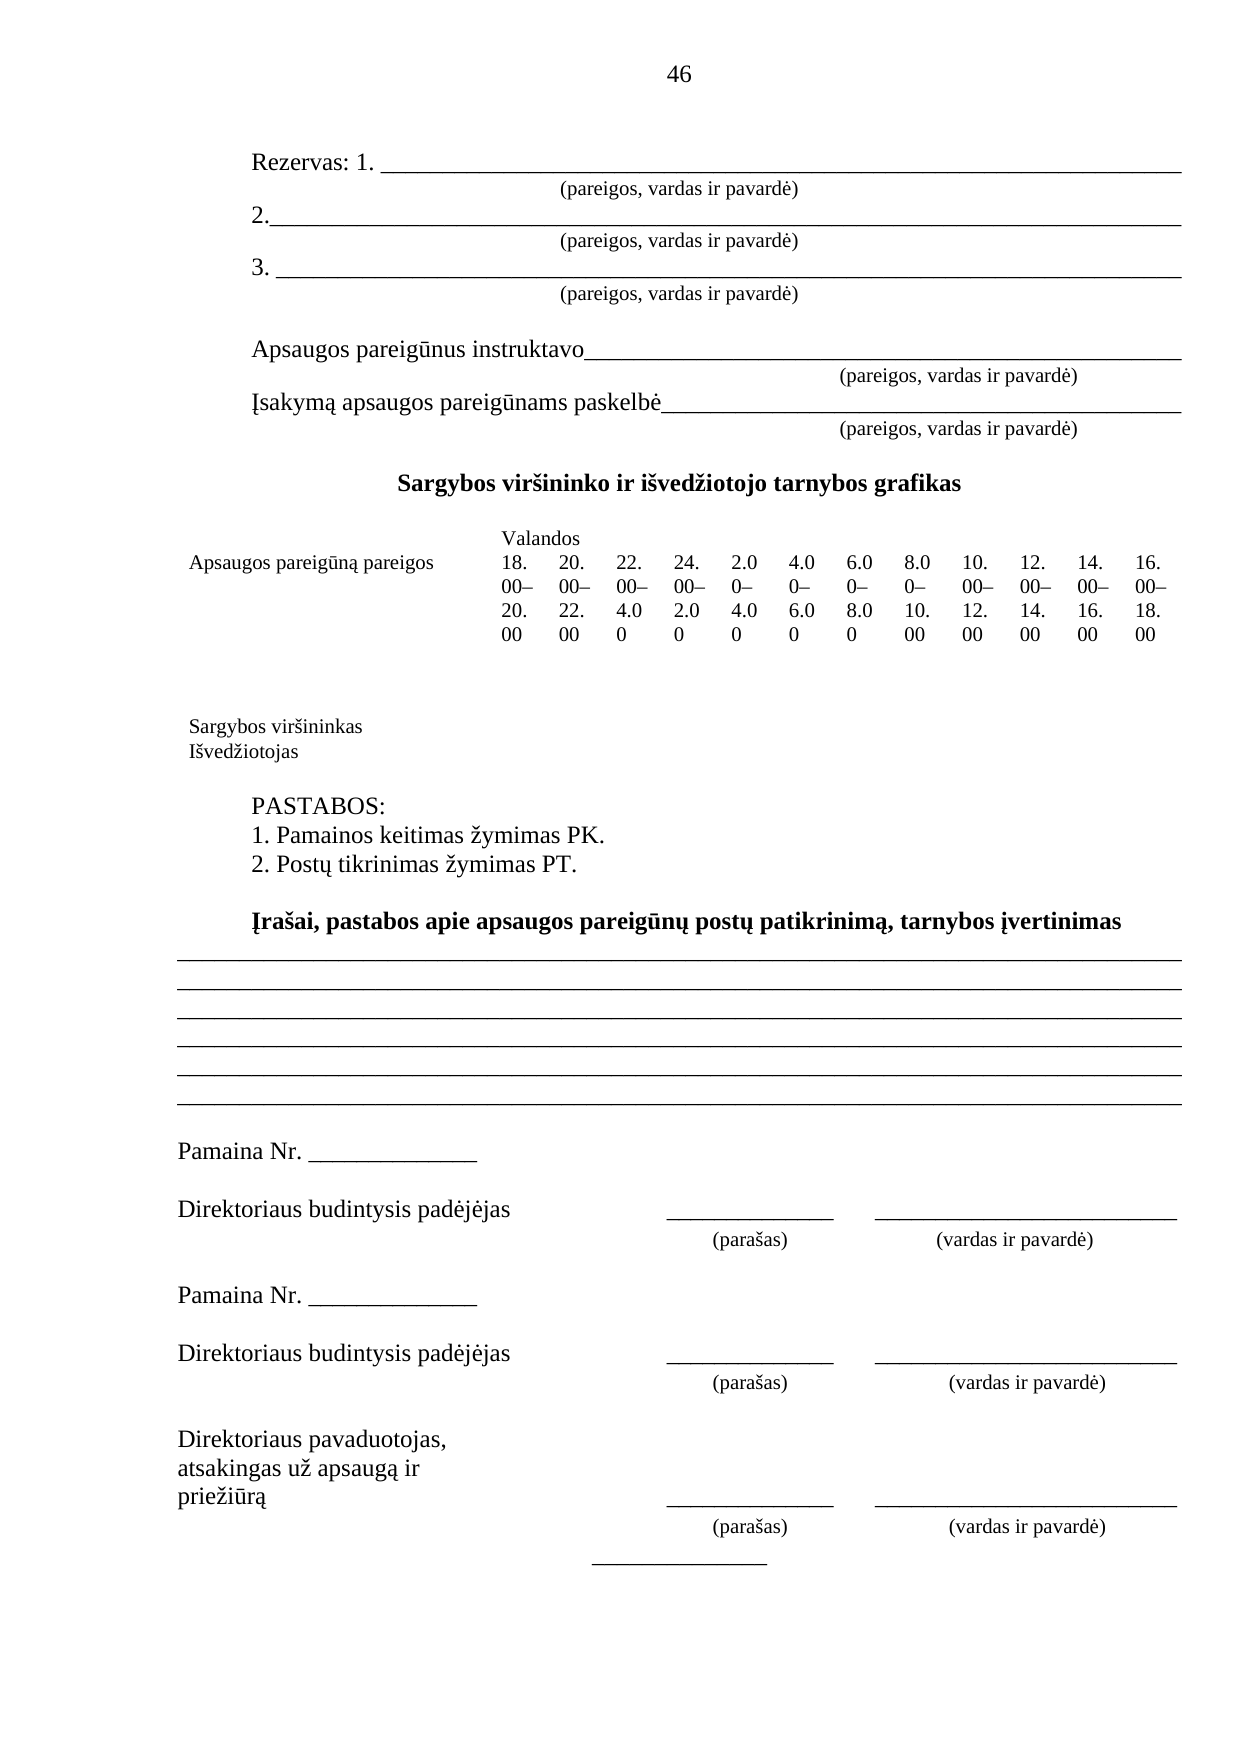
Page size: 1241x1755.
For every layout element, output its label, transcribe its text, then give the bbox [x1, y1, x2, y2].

text Rezervas: 1. [177, 147, 1181, 176]
text priežiūrą [177, 1481, 1181, 1510]
table_cell 12.00–14.00 [1008, 550, 1066, 714]
table_cell [605, 715, 662, 738]
table_cell [1124, 715, 1181, 738]
table_cell [1066, 739, 1123, 763]
table_cell [835, 739, 893, 763]
text Pamaina Nr. [177, 1136, 1181, 1165]
table_cell [720, 715, 777, 738]
table_cell 24.00–2.00 [662, 550, 720, 714]
table_cell [720, 739, 777, 763]
table_cell [1008, 715, 1066, 738]
text Įrašai, pastabos apie apsaugos pareigūnų postų patikrinimą, tarnybos įvertinimas [177, 906, 1181, 935]
table_cell [778, 739, 835, 763]
table_cell [893, 715, 951, 738]
text (parašas) (vardas ir pavardė) [177, 1223, 1181, 1251]
table_cell [1066, 715, 1123, 738]
text Pamaina Nr. [177, 1280, 1181, 1309]
table_cell 18.00–20.00 [490, 550, 547, 714]
text (pareigos, vardas ir pavardė) [177, 363, 1181, 387]
text (pareigos, vardas ir pavardė) [177, 281, 1181, 305]
table_cell [490, 715, 547, 738]
text (pareigos, vardas ir pavardė) [177, 228, 1181, 252]
table_header [177, 526, 490, 550]
table_cell 10.00–12.00 [951, 550, 1008, 714]
table_cell [1124, 739, 1181, 763]
table_cell 4.00–6.00 [778, 550, 835, 714]
text 3. [177, 252, 1181, 281]
table_cell [547, 739, 605, 763]
text Direktoriaus budintysis padėjėjas [177, 1338, 1181, 1366]
text Apsaugos pareigūnus instruktavo [177, 334, 1181, 363]
table_cell Apsaugos pareigūną pareigos [177, 550, 490, 714]
table_cell 8.00–10.00 [893, 550, 951, 714]
table_cell Sargybos viršininkas [177, 715, 490, 738]
table_cell [605, 739, 662, 763]
table_cell 16.00–18.00 [1124, 550, 1181, 714]
text atsakingas už apsaugą ir [177, 1453, 1181, 1481]
text Direktoriaus budintysis padėjėjas [177, 1194, 1181, 1223]
table_cell [893, 739, 951, 763]
table_cell [835, 715, 893, 738]
table_cell 22.00–4.00 [605, 550, 662, 714]
text Įsakymą apsaugos pareigūnams paskelbė [177, 387, 1181, 416]
table_cell [1008, 739, 1066, 763]
table_cell [662, 739, 720, 763]
table_cell [951, 739, 1008, 763]
table_header Valandos [490, 526, 1181, 550]
table_cell 6.00–8.00 [835, 550, 893, 714]
text (parašas) (vardas ir pavardė) [177, 1510, 1181, 1539]
table_cell [490, 739, 547, 763]
table_cell 2.00–4.00 [720, 550, 777, 714]
text ______________ [177, 1539, 1181, 1568]
text Direktoriaus pavaduotojas, [177, 1424, 1181, 1453]
table_cell 20.00–22.00 [547, 550, 605, 714]
text 2. Postų tikrinimas žymimas PT. [177, 849, 1181, 878]
text PASTABOS: [177, 791, 1181, 820]
table_cell [547, 715, 605, 738]
table_cell 14.00–16.00 [1066, 550, 1123, 714]
text Sargybos viršininko ir išvedžiotojo tarnybos grafikas [177, 468, 1181, 497]
table_cell [662, 715, 720, 738]
text (pareigos, vardas ir pavardė) [177, 416, 1181, 440]
table_cell [778, 715, 835, 738]
text 1. Pamainos keitimas žymimas PK. [177, 820, 1181, 849]
text (parašas) (vardas ir pavardė) [177, 1366, 1181, 1395]
text (pareigos, vardas ir pavardė) [177, 176, 1181, 200]
table_cell [951, 715, 1008, 738]
table_cell Išvedžiotojas [177, 739, 490, 763]
text 2. [177, 200, 1181, 228]
